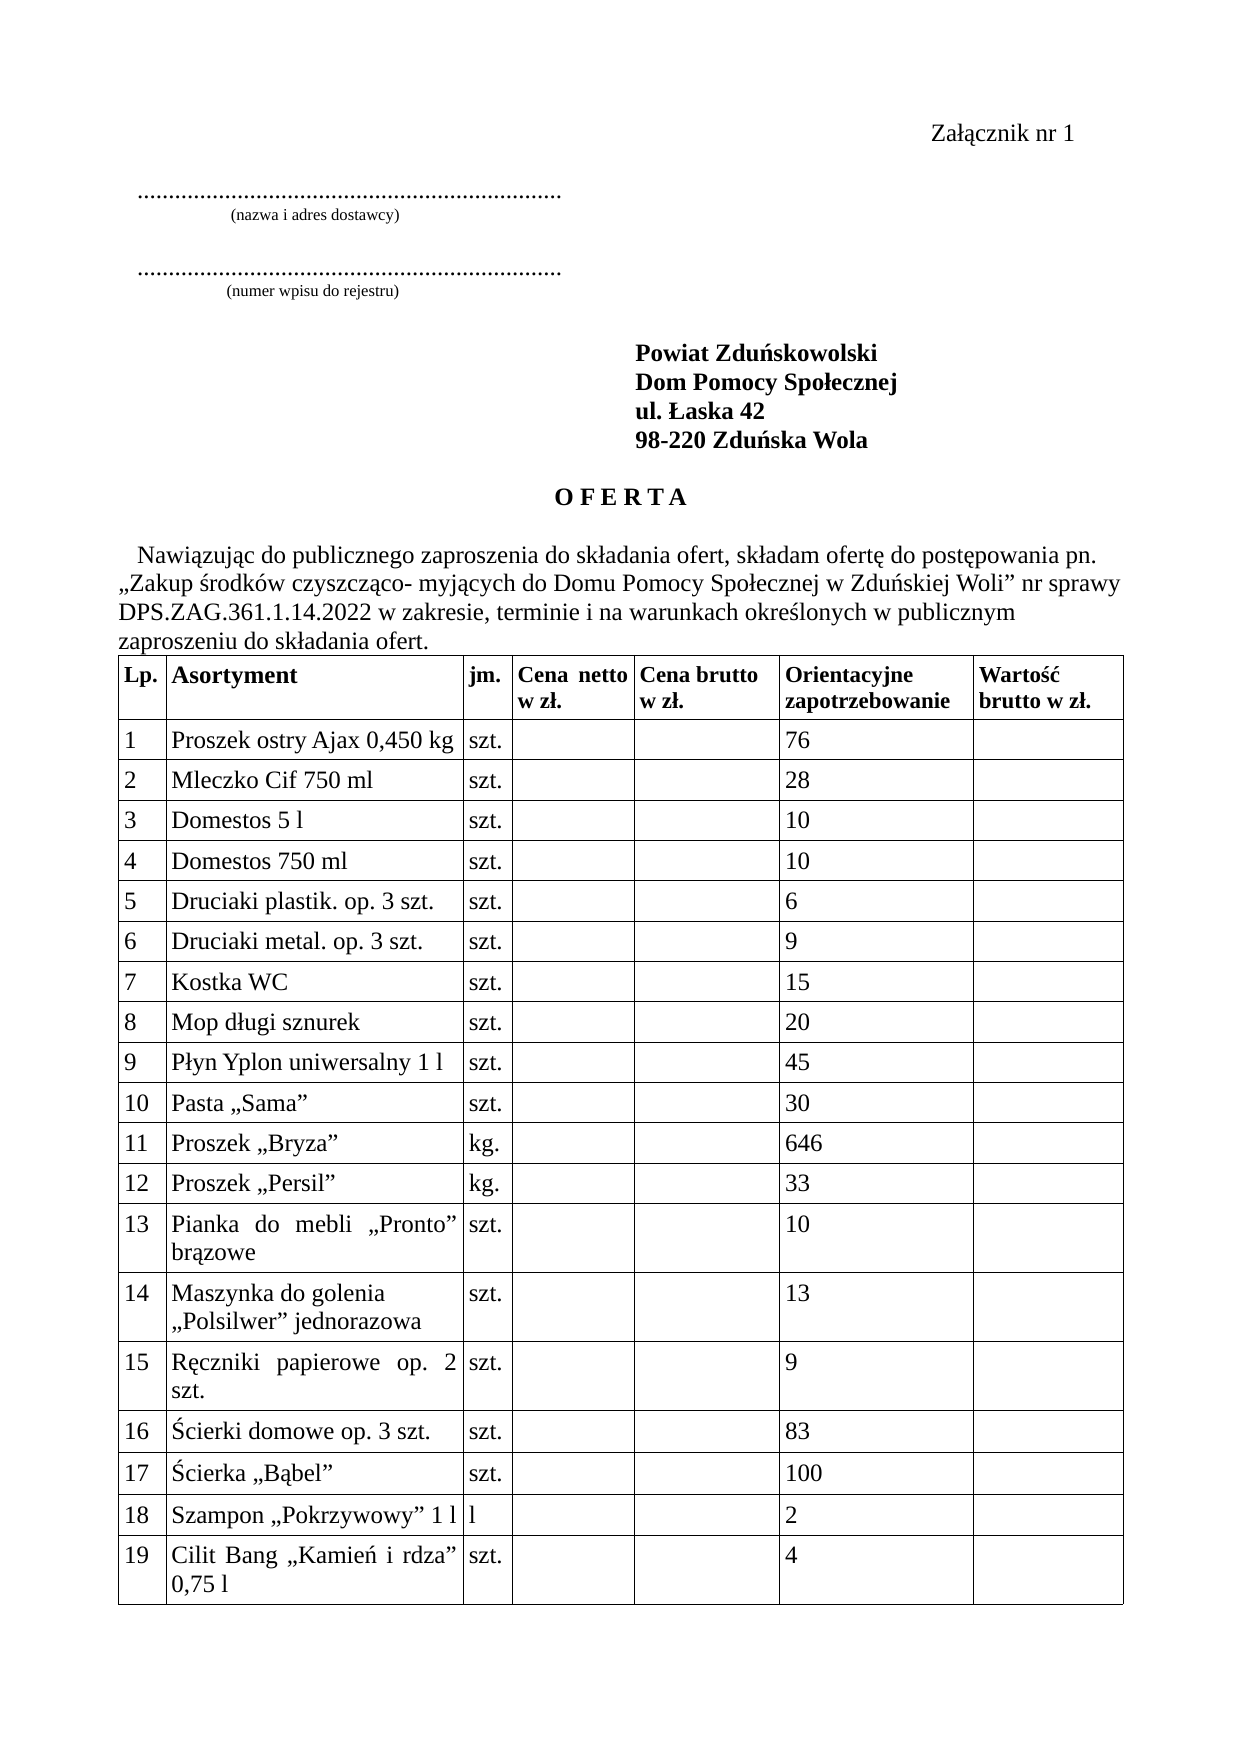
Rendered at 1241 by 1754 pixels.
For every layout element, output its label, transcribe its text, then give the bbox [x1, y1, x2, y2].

table_cell szt. [464, 1342, 512, 1410]
table_cell szt. [464, 720, 512, 759]
table_cell szt. [464, 1273, 512, 1341]
table_cell [974, 1453, 1123, 1494]
table_cell [974, 1164, 1123, 1203]
table_cell 10 [780, 801, 973, 840]
table_header jm. [464, 656, 512, 719]
table_cell Druciaki plastik. op. 3 szt. [167, 881, 463, 921]
table_cell Pianka do mebli „Pronto” brązowe [167, 1204, 463, 1272]
table_cell [513, 1164, 634, 1203]
table_cell szt. [464, 1083, 512, 1122]
table_cell kg. [464, 1123, 512, 1162]
table_cell kg. [464, 1164, 512, 1203]
table_cell [513, 1083, 634, 1122]
table_cell [974, 881, 1123, 921]
table_cell l [464, 1495, 512, 1535]
table_cell 15 [780, 962, 973, 1001]
table_cell [635, 1164, 779, 1203]
table_cell [635, 720, 779, 759]
table_cell Pasta „Sama” [167, 1083, 463, 1122]
table_cell [635, 1043, 779, 1082]
text .................................................................... [118, 252, 1122, 281]
table_cell Ścierka „Bąbel” [167, 1453, 463, 1494]
table_cell 2 [119, 760, 166, 800]
table_cell [513, 801, 634, 840]
table_cell Maszynka do golenia „Polsilwer” jednorazowa [167, 1273, 463, 1341]
table_cell [513, 760, 634, 800]
table_cell [974, 720, 1123, 759]
table_cell 100 [780, 1453, 973, 1494]
table_cell 83 [780, 1411, 973, 1452]
table_cell Szampon „Pokrzywowy” 1 l [167, 1495, 463, 1535]
table_cell [513, 1123, 634, 1162]
table_cell Płyn Yplon uniwersalny 1 l [167, 1043, 463, 1082]
table_cell szt. [464, 1411, 512, 1452]
table_cell [635, 1495, 779, 1535]
table_cell 13 [119, 1204, 166, 1272]
table_cell [513, 962, 634, 1001]
table_cell szt. [464, 922, 512, 961]
table_cell [974, 1411, 1123, 1452]
table_cell 12 [119, 1164, 166, 1203]
table_cell [635, 801, 779, 840]
table_cell 18 [119, 1495, 166, 1535]
table_cell [974, 1495, 1123, 1535]
table_cell 14 [119, 1273, 166, 1341]
table_cell 9 [780, 922, 973, 961]
table_cell [974, 760, 1123, 800]
table_cell [974, 1123, 1123, 1162]
table_cell [974, 1342, 1123, 1410]
table_cell [635, 1411, 779, 1452]
table_cell 15 [119, 1342, 166, 1410]
table_cell [974, 962, 1123, 1001]
table_cell 1 [119, 720, 166, 759]
table_cell [635, 841, 779, 880]
table_cell [513, 1495, 634, 1535]
table_cell [635, 1273, 779, 1341]
table_cell 76 [780, 720, 973, 759]
table_cell [635, 1536, 779, 1604]
text Nawiązując do publicznego zaproszenia do składania ofert, składam ofertę do postępowania pn. „Zakup środków czyszcząco- myjących do Domu Pomocy Społecznej w Zduńskiej Woli” nr sprawy DPS.ZAG.361.1.14.2022 w zakresie, terminie i na warunkach określonych w publicznym zaproszeniu do składania ofert. [118, 540, 1122, 655]
table_cell Mop długi sznurek [167, 1002, 463, 1042]
table_cell 3 [119, 801, 166, 840]
table_cell [513, 1411, 634, 1452]
table_cell [513, 1453, 634, 1494]
table_cell [513, 881, 634, 921]
text Załącznik nr 1 [118, 118, 1122, 147]
table_cell [974, 1273, 1123, 1341]
table_cell szt. [464, 801, 512, 840]
table_header Cena netto w zł. [513, 656, 634, 719]
table_cell Mleczko Cif 750 ml [167, 760, 463, 800]
table_cell Druciaki metal. op. 3 szt. [167, 922, 463, 961]
table_cell [513, 1536, 634, 1604]
table_cell 11 [119, 1123, 166, 1162]
table_header Cena brutto w zł. [635, 656, 779, 719]
table_cell [635, 1204, 779, 1272]
table_cell 9 [780, 1342, 973, 1410]
table_cell 19 [119, 1536, 166, 1604]
text .................................................................... [118, 176, 1122, 204]
table_cell 30 [780, 1083, 973, 1122]
table_cell 4 [119, 841, 166, 880]
table_cell 16 [119, 1411, 166, 1452]
table_cell [974, 1002, 1123, 1042]
table_cell szt. [464, 962, 512, 1001]
table_cell [513, 922, 634, 961]
table_cell 10 [780, 1204, 973, 1272]
table_cell szt. [464, 760, 512, 800]
table_cell 20 [780, 1002, 973, 1042]
table_cell [513, 1002, 634, 1042]
table_cell szt. [464, 1453, 512, 1494]
table_cell Domestos 5 l [167, 801, 463, 840]
table_cell [635, 1342, 779, 1410]
text Powiat Zduńskowolski [118, 338, 1122, 367]
text (nazwa i adres dostawcy) [118, 204, 1122, 223]
table_cell [513, 841, 634, 880]
table_cell Kostka WC [167, 962, 463, 1001]
table_cell [974, 841, 1123, 880]
table_cell szt. [464, 1536, 512, 1604]
table_cell [635, 1123, 779, 1162]
table_cell [513, 1204, 634, 1272]
table_cell [974, 1536, 1123, 1604]
table_cell [513, 1342, 634, 1410]
table_cell Proszek ostry Ajax 0,450 kg [167, 720, 463, 759]
table_cell 10 [119, 1083, 166, 1122]
table_cell 8 [119, 1002, 166, 1042]
table_cell 13 [780, 1273, 973, 1341]
table_cell [513, 720, 634, 759]
table_cell [635, 1083, 779, 1122]
table_cell [635, 881, 779, 921]
table_cell szt. [464, 881, 512, 921]
table_cell 9 [119, 1043, 166, 1082]
table_header Lp. [119, 656, 166, 719]
table_cell 17 [119, 1453, 166, 1494]
table_cell 5 [119, 881, 166, 921]
table_cell [635, 1002, 779, 1042]
text O F E R T A [118, 482, 1122, 511]
table_cell [974, 1083, 1123, 1122]
table_cell [974, 922, 1123, 961]
text 98-220 Zduńska Wola [118, 425, 1122, 453]
table_cell [513, 1043, 634, 1082]
table_cell Proszek „Bryza” [167, 1123, 463, 1162]
table_cell 7 [119, 962, 166, 1001]
table_cell [635, 922, 779, 961]
table_cell Proszek „Persil” [167, 1164, 463, 1203]
table_cell 45 [780, 1043, 973, 1082]
table_header Asortyment [167, 656, 463, 719]
table_cell [635, 962, 779, 1001]
table_cell [974, 1043, 1123, 1082]
table_cell Ścierki domowe op. 3 szt. [167, 1411, 463, 1452]
table_cell [635, 760, 779, 800]
table_cell szt. [464, 1204, 512, 1272]
text ul. Łaska 42 [118, 396, 1122, 425]
table_cell [974, 801, 1123, 840]
table_cell 6 [780, 881, 973, 921]
table_cell 10 [780, 841, 973, 880]
table_cell 6 [119, 922, 166, 961]
table_cell [974, 1204, 1123, 1272]
table_cell 2 [780, 1495, 973, 1535]
table_cell [513, 1273, 634, 1341]
table_cell 28 [780, 760, 973, 800]
table_cell 646 [780, 1123, 973, 1162]
table_cell Domestos 750 ml [167, 841, 463, 880]
table_cell szt. [464, 1043, 512, 1082]
table_cell 33 [780, 1164, 973, 1203]
text Dom Pomocy Społecznej [118, 367, 1122, 396]
table_cell Ręczniki papierowe op. 2 szt. [167, 1342, 463, 1410]
table_cell szt. [464, 1002, 512, 1042]
table_cell szt. [464, 841, 512, 880]
table_header Wartość brutto w zł. [974, 656, 1123, 719]
text (numer wpisu do rejestru) [118, 281, 1122, 300]
table_cell Cilit Bang „Kamień i rdza” 0,75 l [167, 1536, 463, 1604]
table_cell 4 [780, 1536, 973, 1604]
table_cell [635, 1453, 779, 1494]
table_header Orientacyjne zapotrzebowanie [780, 656, 973, 719]
